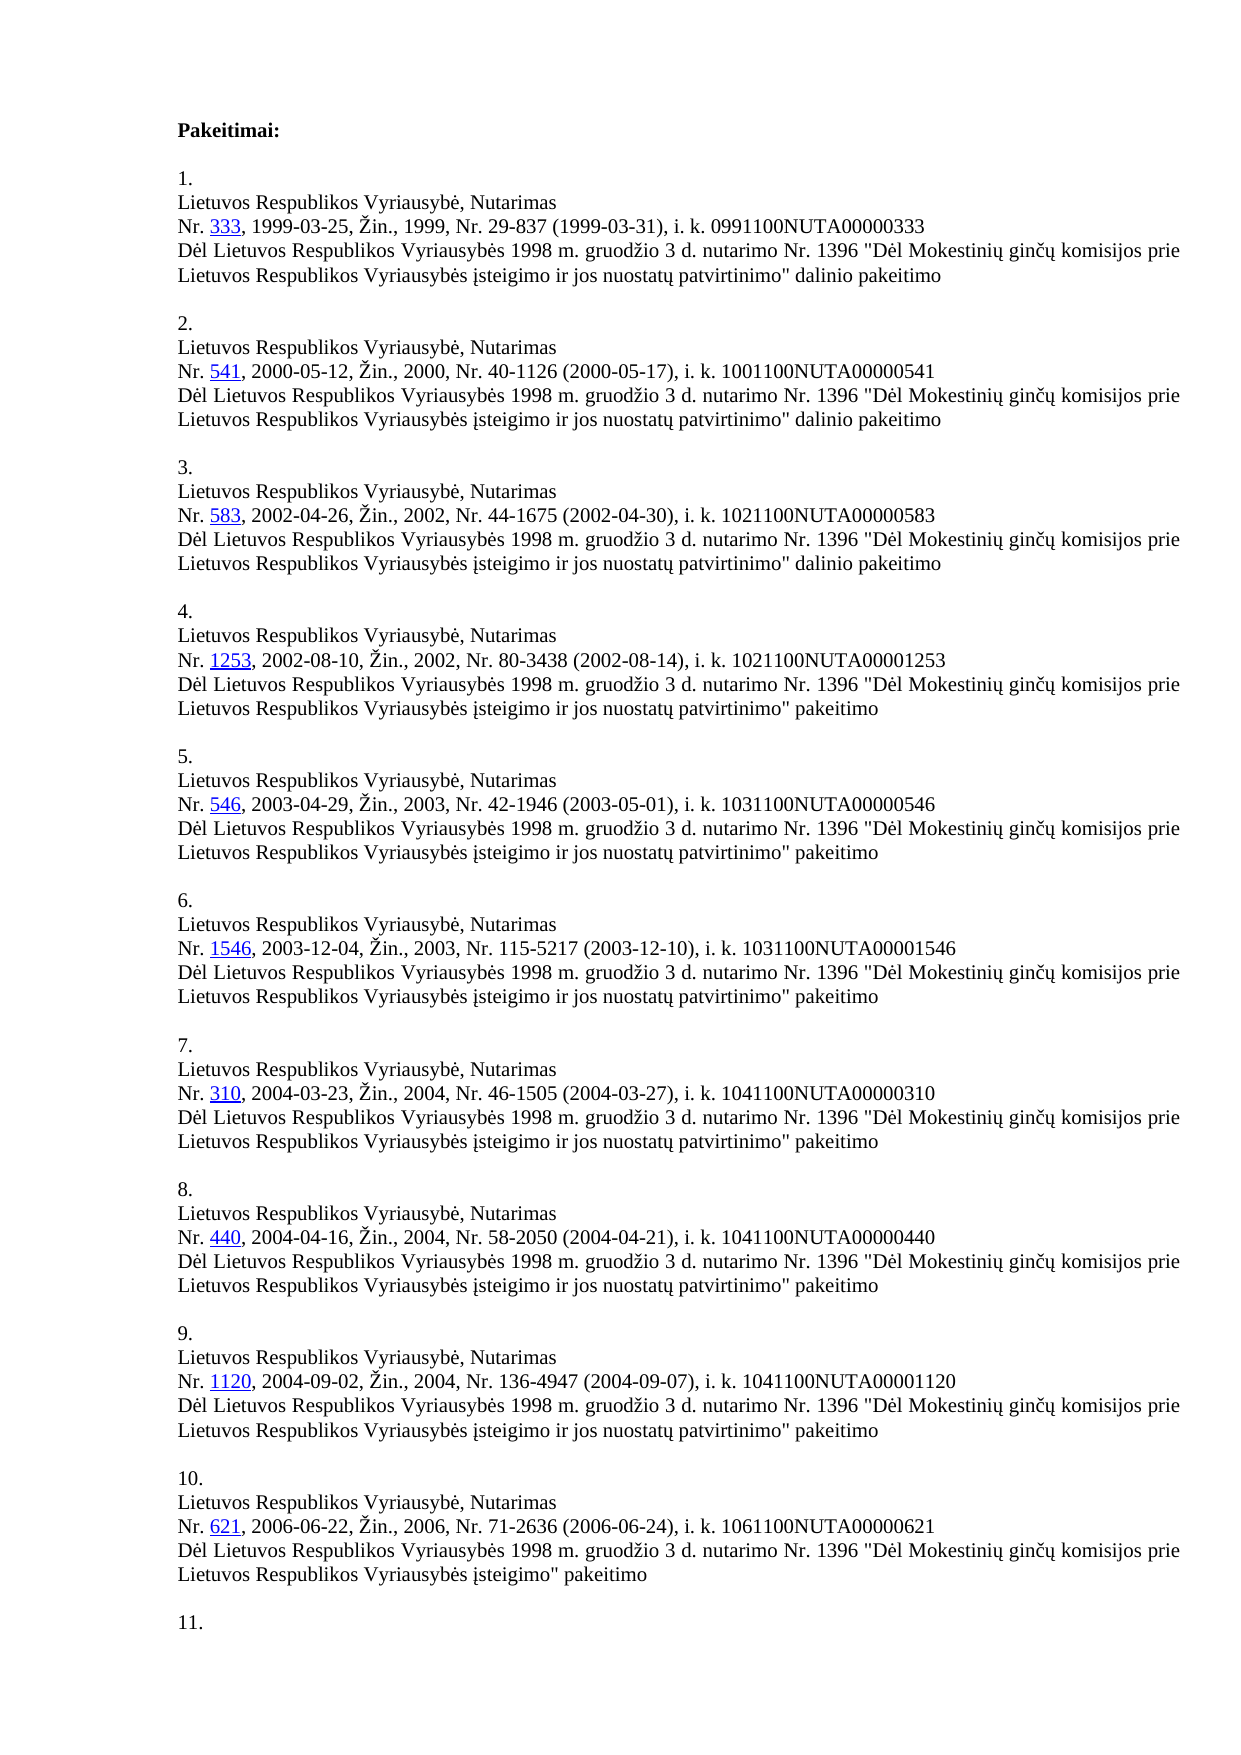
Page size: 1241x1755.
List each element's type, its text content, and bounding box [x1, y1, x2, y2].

text Nr. 583, 2002-04-26, Žin., 2002, Nr. 44-1675 (2002-04-30), i. k. 1021100NUTA00000583 [177, 503, 1181, 527]
text Lietuvos Respublikos Vyriausybė, Nutarimas [177, 335, 1181, 359]
text Lietuvos Respublikos Vyriausybė, Nutarimas [177, 1201, 1181, 1225]
text 8. [177, 1177, 1181, 1201]
text Nr. 621, 2006-06-22, Žin., 2006, Nr. 71-2636 (2006-06-24), i. k. 1061100NUTA00000621 [177, 1514, 1181, 1538]
text Nr. 1546, 2003-12-04, Žin., 2003, Nr. 115-5217 (2003-12-10), i. k. 1031100NUTA00001546 [177, 936, 1181, 960]
text Dėl Lietuvos Respublikos Vyriausybės 1998 m. gruodžio 3 d. nutarimo Nr. 1396 "Dėl Mokestinių ginčų komisijos prie Lietuvos Respublikos Vyriausybės įsteigimo ir jos nuostatų patvirtinimo" pakeitimo [177, 1105, 1181, 1153]
text 2. [177, 311, 1181, 335]
text 4. [177, 599, 1181, 623]
text 3. [177, 455, 1181, 479]
text Lietuvos Respublikos Vyriausybė, Nutarimas [177, 190, 1181, 214]
text Lietuvos Respublikos Vyriausybė, Nutarimas [177, 768, 1181, 792]
text Lietuvos Respublikos Vyriausybė, Nutarimas [177, 1345, 1181, 1369]
text 6. [177, 888, 1181, 912]
text 11. [177, 1610, 1181, 1634]
text 9. [177, 1321, 1181, 1345]
text 1. [177, 166, 1181, 190]
text Lietuvos Respublikos Vyriausybė, Nutarimas [177, 1057, 1181, 1081]
text Dėl Lietuvos Respublikos Vyriausybės 1998 m. gruodžio 3 d. nutarimo Nr. 1396 "Dėl Mokestinių ginčų komisijos prie Lietuvos Respublikos Vyriausybės įsteigimo ir jos nuostatų patvirtinimo" pakeitimo [177, 1249, 1181, 1297]
text Lietuvos Respublikos Vyriausybė, Nutarimas [177, 479, 1181, 503]
text Lietuvos Respublikos Vyriausybė, Nutarimas [177, 1490, 1181, 1514]
text Nr. 541, 2000-05-12, Žin., 2000, Nr. 40-1126 (2000-05-17), i. k. 1001100NUTA00000541 [177, 359, 1181, 383]
text Nr. 546, 2003-04-29, Žin., 2003, Nr. 42-1946 (2003-05-01), i. k. 1031100NUTA00000546 [177, 792, 1181, 816]
text Nr. 440, 2004-04-16, Žin., 2004, Nr. 58-2050 (2004-04-21), i. k. 1041100NUTA00000440 [177, 1225, 1181, 1249]
text Dėl Lietuvos Respublikos Vyriausybės 1998 m. gruodžio 3 d. nutarimo Nr. 1396 "Dėl Mokestinių ginčų komisijos prie Lietuvos Respublikos Vyriausybės įsteigimo" pakeitimo [177, 1538, 1181, 1586]
text Lietuvos Respublikos Vyriausybė, Nutarimas [177, 912, 1181, 936]
text Nr. 1253, 2002-08-10, Žin., 2002, Nr. 80-3438 (2002-08-14), i. k. 1021100NUTA00001253 [177, 647, 1181, 672]
text Dėl Lietuvos Respublikos Vyriausybės 1998 m. gruodžio 3 d. nutarimo Nr. 1396 "Dėl Mokestinių ginčų komisijos prie Lietuvos Respublikos Vyriausybės įsteigimo ir jos nuostatų patvirtinimo" dalinio pakeitimo [177, 238, 1181, 287]
text Dėl Lietuvos Respublikos Vyriausybės 1998 m. gruodžio 3 d. nutarimo Nr. 1396 "Dėl Mokestinių ginčų komisijos prie Lietuvos Respublikos Vyriausybės įsteigimo ir jos nuostatų patvirtinimo" pakeitimo [177, 672, 1181, 720]
text Pakeitimai: [177, 118, 1181, 142]
text 10. [177, 1466, 1181, 1490]
text 7. [177, 1032, 1181, 1057]
text Nr. 310, 2004-03-23, Žin., 2004, Nr. 46-1505 (2004-03-27), i. k. 1041100NUTA00000310 [177, 1081, 1181, 1105]
text Dėl Lietuvos Respublikos Vyriausybės 1998 m. gruodžio 3 d. nutarimo Nr. 1396 "Dėl Mokestinių ginčų komisijos prie Lietuvos Respublikos Vyriausybės įsteigimo ir jos nuostatų patvirtinimo" pakeitimo [177, 816, 1181, 864]
text Dėl Lietuvos Respublikos Vyriausybės 1998 m. gruodžio 3 d. nutarimo Nr. 1396 "Dėl Mokestinių ginčų komisijos prie Lietuvos Respublikos Vyriausybės įsteigimo ir jos nuostatų patvirtinimo" dalinio pakeitimo [177, 527, 1181, 575]
text Lietuvos Respublikos Vyriausybė, Nutarimas [177, 623, 1181, 647]
text Dėl Lietuvos Respublikos Vyriausybės 1998 m. gruodžio 3 d. nutarimo Nr. 1396 "Dėl Mokestinių ginčų komisijos prie Lietuvos Respublikos Vyriausybės įsteigimo ir jos nuostatų patvirtinimo" pakeitimo [177, 960, 1181, 1008]
text 5. [177, 744, 1181, 768]
text Dėl Lietuvos Respublikos Vyriausybės 1998 m. gruodžio 3 d. nutarimo Nr. 1396 "Dėl Mokestinių ginčų komisijos prie Lietuvos Respublikos Vyriausybės įsteigimo ir jos nuostatų patvirtinimo" dalinio pakeitimo [177, 383, 1181, 431]
text Nr. 1120, 2004-09-02, Žin., 2004, Nr. 136-4947 (2004-09-07), i. k. 1041100NUTA00001120 [177, 1369, 1181, 1393]
text Dėl Lietuvos Respublikos Vyriausybės 1998 m. gruodžio 3 d. nutarimo Nr. 1396 "Dėl Mokestinių ginčų komisijos prie Lietuvos Respublikos Vyriausybės įsteigimo ir jos nuostatų patvirtinimo" pakeitimo [177, 1393, 1181, 1442]
text Nr. 333, 1999-03-25, Žin., 1999, Nr. 29-837 (1999-03-31), i. k. 0991100NUTA00000333 [177, 214, 1181, 238]
